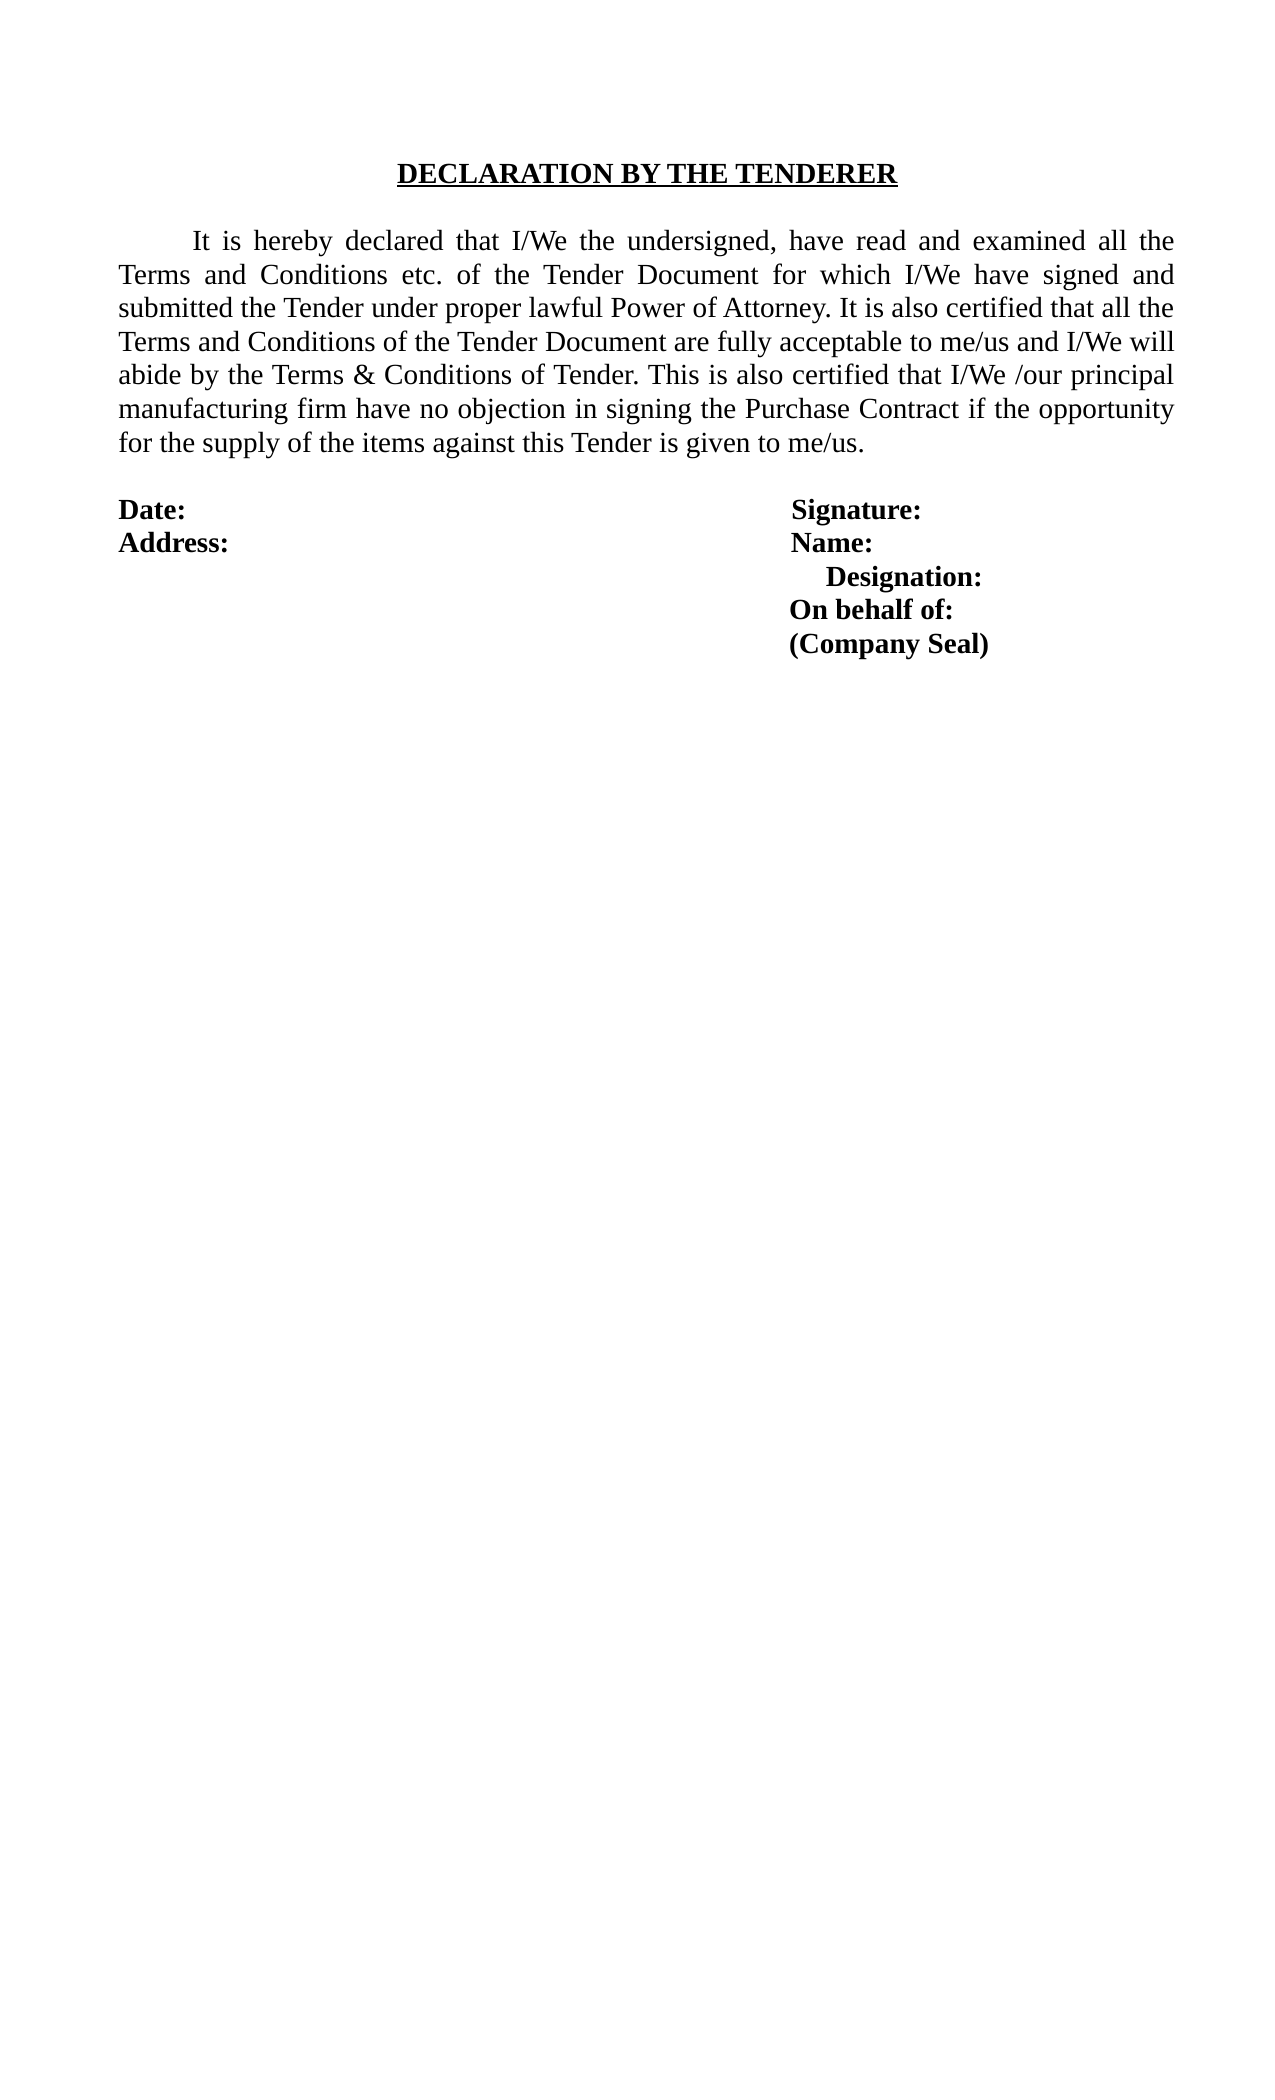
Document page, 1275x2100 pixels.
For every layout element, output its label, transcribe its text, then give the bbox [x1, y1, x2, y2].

text (Company Seal) [118, 626, 1176, 659]
text DECLARATION BY THE TENDERER [118, 156, 1176, 190]
text It is hereby declared that I/We the undersigned, have read and examined all the Terms and Conditions etc. of the Tender Document for which I/We have signed and submitted the Tender under proper lawful Power of Attorney. It is also certified that all the Terms and Conditions of the Tender Document are fully acceptable to me/us and I/We will abide by the Terms & Conditions of Tender. This is also certified that I/We /our principal manufacturing firm have no objection in signing the Purchase Contract if the opportunity for the supply of the items against this Tender is given to me/us. [118, 223, 1176, 458]
text On behalf of: [118, 592, 1176, 626]
text Address: Name: [118, 525, 1176, 559]
text Designation: [118, 559, 1176, 592]
text Date: Signature: [118, 492, 1176, 525]
